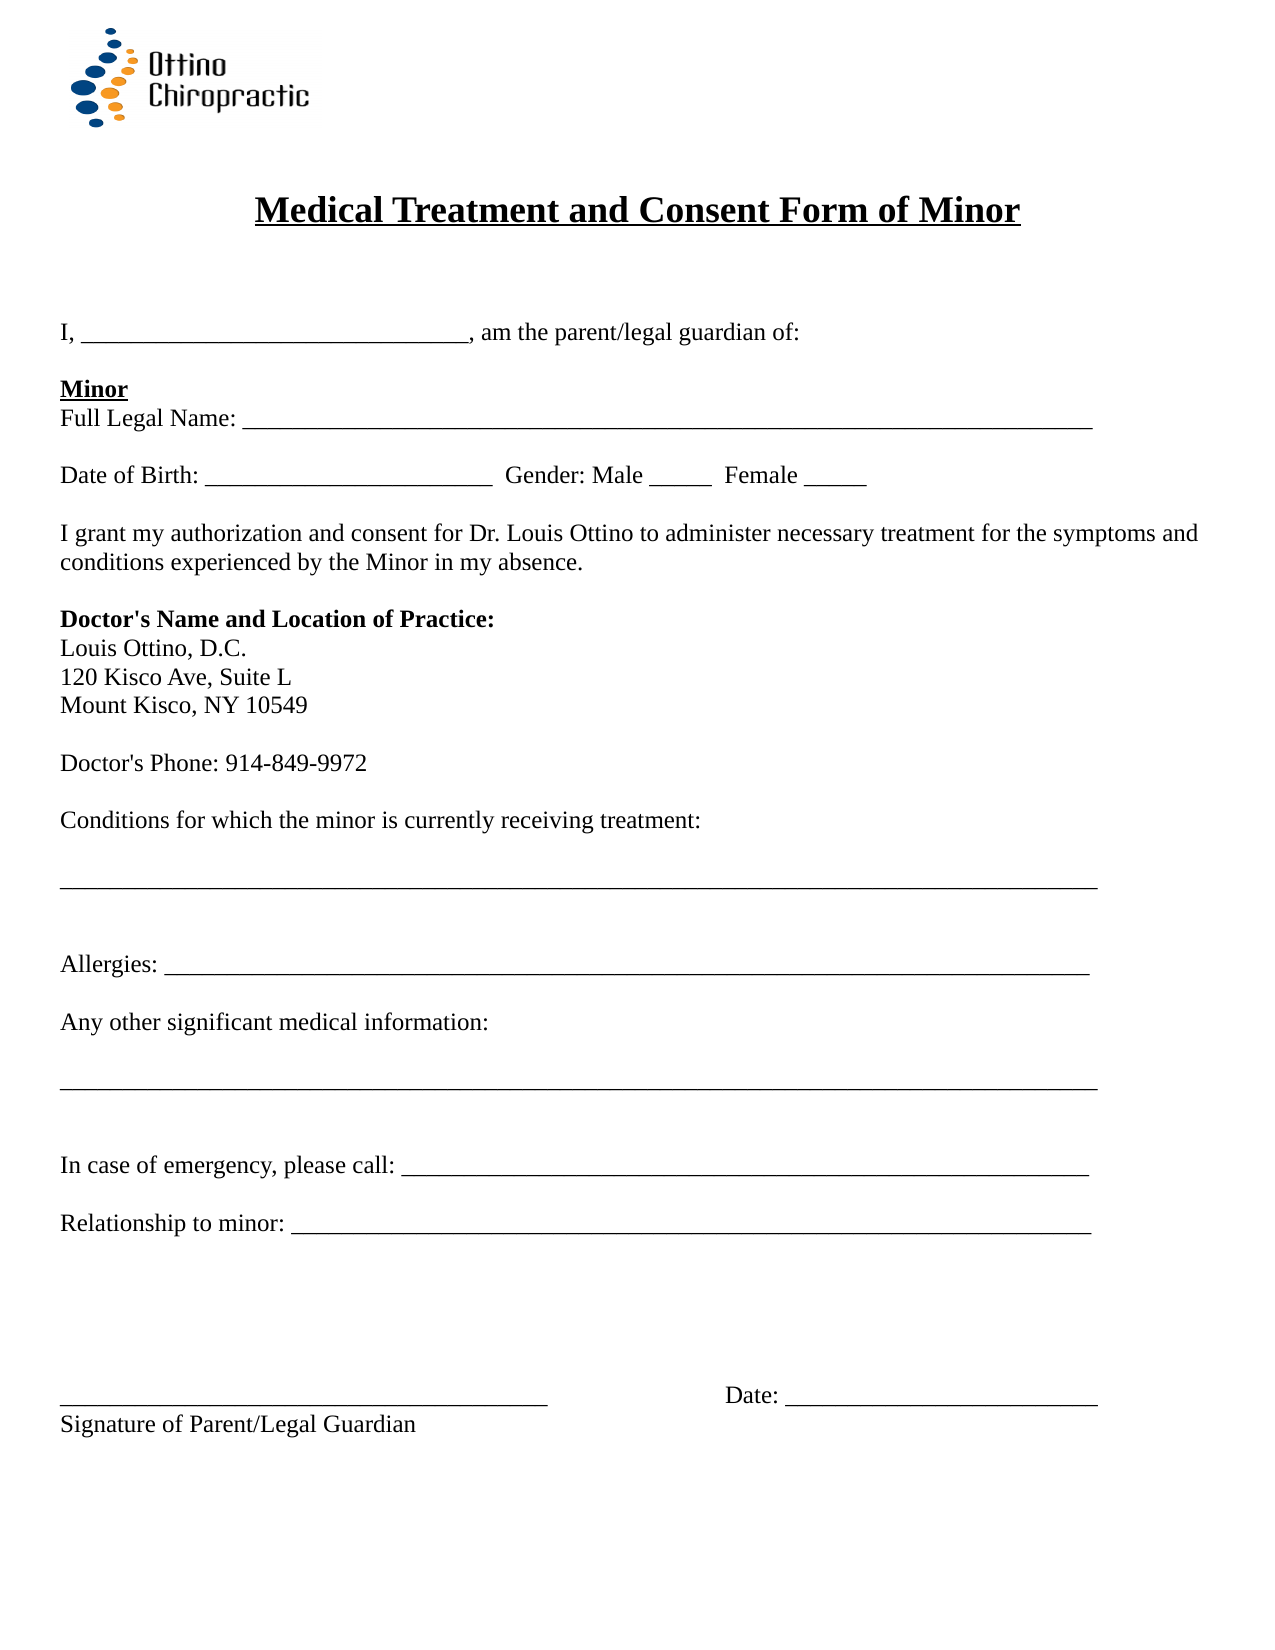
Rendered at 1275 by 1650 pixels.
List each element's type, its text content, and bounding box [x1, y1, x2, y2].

text Allergies: __________________________________________________________________________ [60, 949, 1215, 978]
text Any other significant medical information: [60, 1007, 1215, 1035]
text I grant my authorization and consent for Dr. Louis Ottino to administer necessary treatment for the symptoms and conditions experienced by the Minor in my absence. [60, 518, 1215, 575]
text Doctor's Phone: 914-849-9972 [60, 748, 1215, 777]
text Mount Kisco, NY 10549 [60, 690, 1215, 719]
picture [69, 28, 322, 128]
text Doctor's Name and Location of Practice: [60, 604, 1215, 633]
text Louis Ottino, D.C. [60, 633, 1215, 662]
text ___________________________________________________________________________________ [60, 863, 1215, 892]
text Date of Birth: _______________________ Gender: Male _____ Female _____ [60, 460, 1215, 489]
text I, _______________________________, am the parent/legal guardian of: [60, 317, 1215, 345]
text Minor [60, 374, 1215, 403]
text Relationship to minor: ________________________________________________________________ [60, 1208, 1215, 1237]
text In case of emergency, please call: _______________________________________________________ [60, 1150, 1215, 1179]
text 120 Kisco Ave, Suite L [60, 662, 1215, 690]
text _______________________________________ Date: _________________________ [60, 1380, 1215, 1409]
text Medical Treatment and Consent Form of Minor [60, 187, 1215, 230]
text Full Legal Name: ____________________________________________________________________ [60, 403, 1215, 432]
text Signature of Parent/Legal Guardian [60, 1409, 1215, 1438]
text ___________________________________________________________________________________ [60, 1064, 1215, 1093]
text Conditions for which the minor is currently receiving treatment: [60, 805, 1215, 834]
